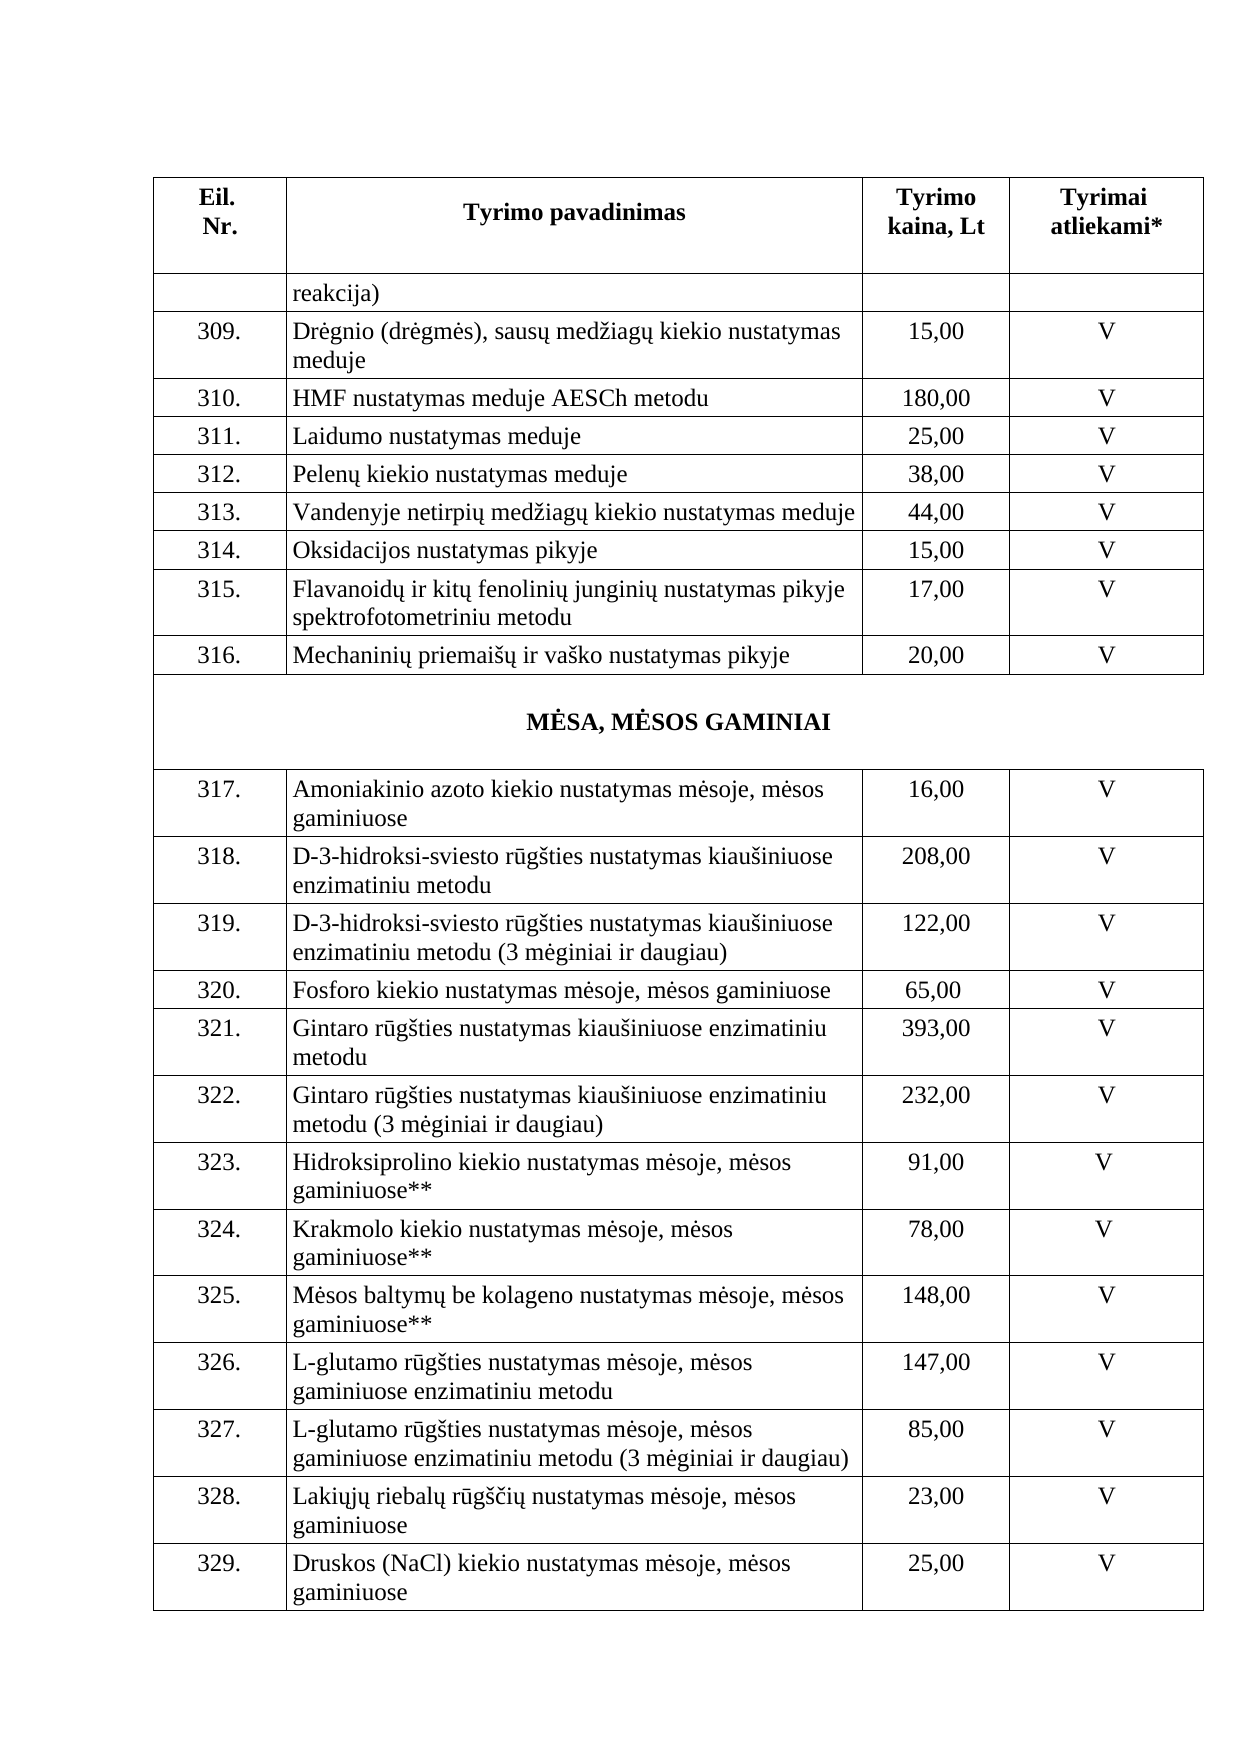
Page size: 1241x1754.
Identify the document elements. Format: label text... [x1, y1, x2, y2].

table_cell 25,00 [863, 417, 1009, 454]
table_cell reakcija) [287, 274, 862, 311]
table_cell Krakmolo kiekio nustatymas mėsoje, mėsos gaminiuose** [287, 1210, 862, 1275]
table_cell V [1010, 417, 1203, 454]
table_cell V [1010, 1210, 1203, 1275]
table_cell 23,00 [863, 1477, 1009, 1543]
table_cell V [1010, 1343, 1203, 1409]
table_header Eil. Nr. [154, 178, 286, 273]
table_cell 319. [154, 904, 286, 970]
table_cell V [1010, 1410, 1203, 1476]
table_cell 315. [154, 570, 286, 635]
table_cell 326. [154, 1343, 286, 1409]
table_cell 323. [154, 1143, 286, 1208]
table_cell 327. [154, 1410, 286, 1476]
table_cell V [1010, 1076, 1203, 1142]
table_cell Gintaro rūgšties nustatymas kiaušiniuose enzimatiniu metodu (3 mėginiai ir daugiau) [287, 1076, 862, 1142]
table_cell 148,00 [863, 1276, 1009, 1342]
table_cell 15,00 [863, 312, 1009, 378]
table_cell 20,00 [863, 636, 1009, 673]
table_cell 317. [154, 770, 286, 836]
table_cell Oksidacijos nustatymas pikyje [287, 531, 862, 568]
table_cell L-glutamo rūgšties nustatymas mėsoje, mėsos gaminiuose enzimatiniu metodu [287, 1343, 862, 1409]
table_cell Gintaro rūgšties nustatymas kiaušiniuose enzimatiniu metodu [287, 1009, 862, 1075]
table_cell 329. [154, 1544, 286, 1610]
table_cell Mechaninių priemaišų ir vaško nustatymas pikyje [287, 636, 862, 673]
table_cell V [1010, 904, 1203, 970]
table_cell 38,00 [863, 455, 1009, 492]
table_cell Lakiųjų riebalų rūgščių nustatymas mėsoje, mėsos gaminiuose [287, 1477, 862, 1543]
table_cell Vandenyje netirpių medžiagų kiekio nustatymas meduje [287, 493, 862, 530]
table_cell Mėsos baltymų be kolageno nustatymas mėsoje, mėsos gaminiuose** [287, 1276, 862, 1342]
table_cell 25,00 [863, 1544, 1009, 1610]
table_cell 325. [154, 1276, 286, 1342]
table_cell V [1010, 1276, 1203, 1342]
table_cell V [1010, 379, 1203, 416]
table_cell Druskos (NaCl) kiekio nustatymas mėsoje, mėsos gaminiuose [287, 1544, 862, 1610]
table_header Tyrimo pavadinimas [287, 178, 862, 273]
table_cell MĖSA, MĖSOS GAMINIAI [154, 675, 1203, 769]
table_header Tyrimai atliekami* [1010, 178, 1203, 273]
table_cell 309. [154, 312, 286, 378]
table_cell [154, 274, 286, 311]
table_cell 17,00 [863, 570, 1009, 635]
table_cell [863, 274, 1009, 311]
table_cell V [1010, 1477, 1203, 1543]
table_cell 122,00 [863, 904, 1009, 970]
table_cell D-3-hidroksi-sviesto rūgšties nustatymas kiaušiniuose enzimatiniu metodu [287, 837, 862, 903]
table_cell V [1010, 455, 1203, 492]
table_cell 180,00 [863, 379, 1009, 416]
table_cell 208,00 [863, 837, 1009, 903]
table_cell Hidroksiprolino kiekio nustatymas mėsoje, mėsos gaminiuose** [287, 1143, 862, 1208]
table_cell 44,00 [863, 493, 1009, 530]
table_cell V [1010, 770, 1203, 836]
table_cell 313. [154, 493, 286, 530]
table_cell 232,00 [863, 1076, 1009, 1142]
table_cell 324. [154, 1210, 286, 1275]
table_cell 15,00 [863, 531, 1009, 568]
table_cell 393,00 [863, 1009, 1009, 1075]
table_cell 322. [154, 1076, 286, 1142]
table_cell V [1010, 1544, 1203, 1610]
table_cell 91,00 [863, 1143, 1009, 1208]
table_cell 328. [154, 1477, 286, 1543]
table_cell V [1010, 570, 1203, 635]
table_cell D-3-hidroksi-sviesto rūgšties nustatymas kiaušiniuose enzimatiniu metodu (3 mėginiai ir daugiau) [287, 904, 862, 970]
table_cell 312. [154, 455, 286, 492]
table_cell V [1010, 971, 1203, 1008]
table_cell V [1010, 531, 1203, 568]
table_cell 320. [154, 971, 286, 1008]
table_cell V [1010, 837, 1203, 903]
table_cell L-glutamo rūgšties nustatymas mėsoje, mėsos gaminiuose enzimatiniu metodu (3 mėginiai ir daugiau) [287, 1410, 862, 1476]
table_cell 85,00 [863, 1410, 1009, 1476]
table_cell V [1010, 1143, 1203, 1208]
table_cell 310. [154, 379, 286, 416]
table_cell 318. [154, 837, 286, 903]
table_cell Drėgnio (drėgmės), sausų medžiagų kiekio nustatymas meduje [287, 312, 862, 378]
table_cell 316. [154, 636, 286, 673]
table_cell V [1010, 493, 1203, 530]
table_cell V [1010, 1009, 1203, 1075]
table_cell 314. [154, 531, 286, 568]
table_header Tyrimo kaina, Lt [863, 178, 1009, 273]
table_cell Laidumo nustatymas meduje [287, 417, 862, 454]
table_cell 65,00 [863, 971, 1009, 1008]
table_cell V [1010, 636, 1203, 673]
table_cell 311. [154, 417, 286, 454]
table_cell HMF nustatymas meduje AESCh metodu [287, 379, 862, 416]
table_cell Pelenų kiekio nustatymas meduje [287, 455, 862, 492]
table_cell 78,00 [863, 1210, 1009, 1275]
table_cell Flavanoidų ir kitų fenolinių junginių nustatymas pikyje spektrofotometriniu metodu [287, 570, 862, 635]
table_cell 321. [154, 1009, 286, 1075]
table_cell 16,00 [863, 770, 1009, 836]
table_cell [1010, 274, 1203, 311]
table_cell V [1010, 312, 1203, 378]
table_cell Amoniakinio azoto kiekio nustatymas mėsoje, mėsos gaminiuose [287, 770, 862, 836]
table_cell Fosforo kiekio nustatymas mėsoje, mėsos gaminiuose [287, 971, 862, 1008]
table_cell 147,00 [863, 1343, 1009, 1409]
